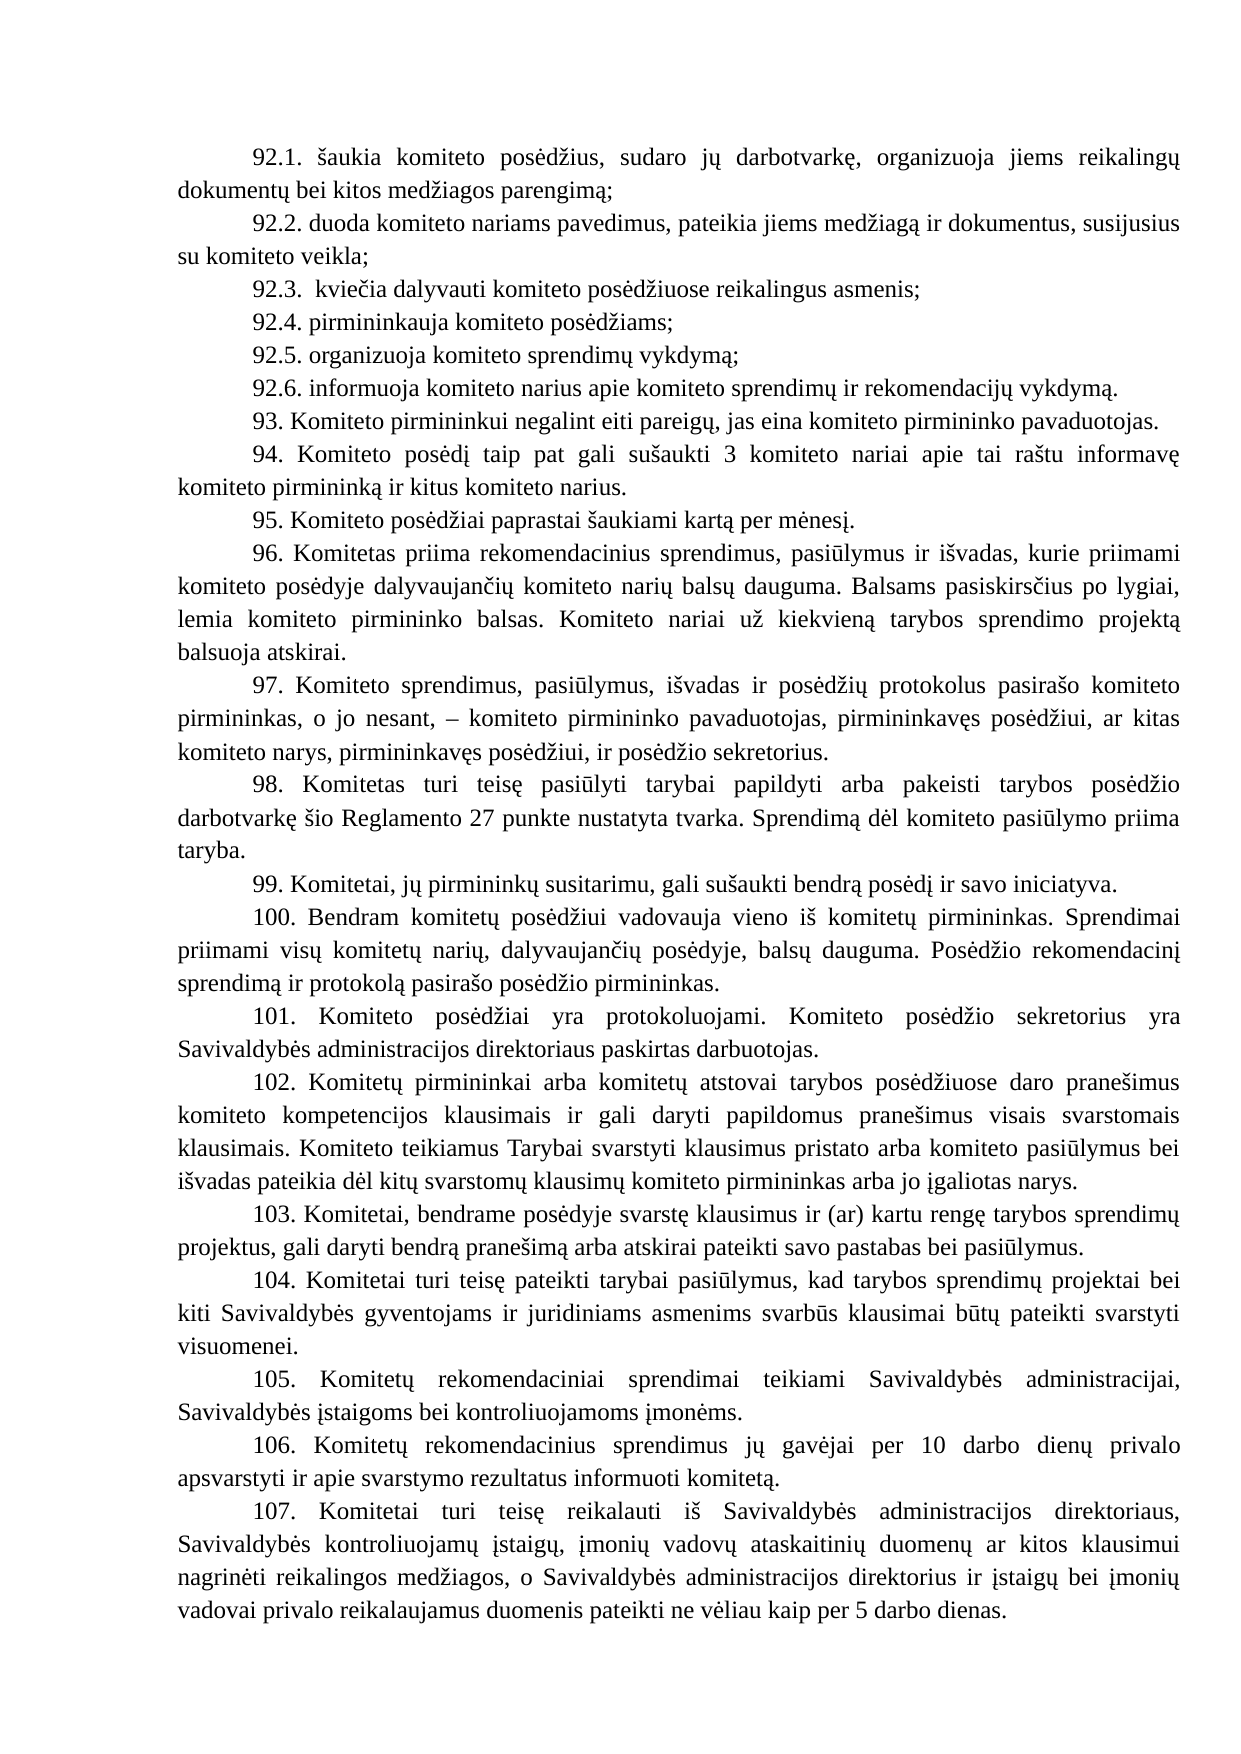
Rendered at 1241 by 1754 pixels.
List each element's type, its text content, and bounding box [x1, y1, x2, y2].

text 98. Komitetas turi teisę pasiūlyti tarybai papildyti arba pakeisti tarybos posėdžio darbotvarkę šio Reglamento 27 punkte nustatyta tvarka. Sprendimą dėl komiteto pasiūlymo priima taryba. [177, 769, 1181, 864]
text 92.3. kviečia dalyvauti komiteto posėdžiuose reikalingus asmenis; [177, 274, 1181, 303]
text 101. Komiteto posėdžiai yra protokoluojami. Komiteto posėdžio sekretorius yra Savivaldybės administracijos direktoriaus paskirtas darbuotojas. [177, 1001, 1181, 1062]
text 92.6. informuoja komiteto narius apie komiteto sprendimų ir rekomendacijų vykdymą. [177, 373, 1181, 402]
text 104. Komitetai turi teisę pateikti tarybai pasiūlymus, kad tarybos sprendimų projektai bei kiti Savivaldybės gyventojams ir juridiniams asmenims svarbūs klausimai būtų pateikti svarstyti visuomenei. [177, 1265, 1181, 1360]
text 107. Komitetai turi teisę reikalauti iš Savivaldybės administracijos direktoriaus, Savivaldybės kontroliuojamų įstaigų, įmonių vadovų ataskaitinių duomenų ar kitos klausimui nagrinėti reikalingos medžiagos, o Savivaldybės administracijos direktorius ir įstaigų bei įmonių vadovai privalo reikalaujamus duomenis pateikti ne vėliau kaip per 5 darbo dienas. [177, 1496, 1181, 1624]
text 99. Komitetai, jų pirmininkų susitarimu, gali sušaukti bendrą posėdį ir savo iniciatyva. [177, 869, 1181, 897]
text 93. Komiteto pirmininkui negalint eiti pareigų, jas eina komiteto pirmininko pavaduotojas. [177, 406, 1181, 435]
text 103. Komitetai, bendrame posėdyje svarstę klausimus ir (ar) kartu rengę tarybos sprendimų projektus, gali daryti bendrą pranešimą arba atskirai pateikti savo pastabas bei pasiūlymus. [177, 1199, 1181, 1261]
text 100. Bendram komitetų posėdžiui vadovauja vieno iš komitetų pirmininkas. Sprendimai priimami visų komitetų narių, dalyvaujančių posėdyje, balsų dauguma. Posėdžio rekomendacinį sprendimą ir protokolą pasirašo posėdžio pirmininkas. [177, 902, 1181, 996]
text 105. Komitetų rekomendaciniai sprendimai teikiami Savivaldybės administracijai, Savivaldybės įstaigoms bei kontroliuojamoms įmonėms. [177, 1364, 1181, 1426]
text 97. Komiteto sprendimus, pasiūlymus, išvadas ir posėdžių protokolus pasirašo komiteto pirmininkas, o jo nesant, – komiteto pirmininko pavaduotojas, pirmininkavęs posėdžiui, ar kitas komiteto narys, pirmininkavęs posėdžiui, ir posėdžio sekretorius. [177, 671, 1181, 765]
text 102. Komitetų pirmininkai arba komitetų atstovai tarybos posėdžiuose daro pranešimus komiteto kompetencijos klausimais ir gali daryti papildomus pranešimus visais svarstomais klausimais. Komiteto teikiamus Tarybai svarstyti klausimus pristato arba komiteto pasiūlymus bei išvadas pateikia dėl kitų svarstomų klausimų komiteto pirmininkas arba jo įgaliotas narys. [177, 1067, 1181, 1194]
text 96. Komitetas priima rekomendacinius sprendimus, pasiūlymus ir išvadas, kurie priimami komiteto posėdyje dalyvaujančių komiteto narių balsų dauguma. Balsams pasiskirsčius po lygiai, lemia komiteto pirmininko balsas. Komiteto nariai už kiekvieną tarybos sprendimo projektą balsuoja atskirai. [177, 538, 1181, 666]
text 92.4. pirmininkauja komiteto posėdžiams; [177, 307, 1181, 336]
text 106. Komitetų rekomendacinius sprendimus jų gavėjai per 10 darbo dienų privalo apsvarstyti ir apie svarstymo rezultatus informuoti komitetą. [177, 1430, 1181, 1492]
text 94. Komiteto posėdį taip pat gali sušaukti 3 komiteto nariai apie tai raštu informavę komiteto pirmininką ir kitus komiteto narius. [177, 439, 1181, 501]
text 95. Komiteto posėdžiai paprastai šaukiami kartą per mėnesį. [177, 505, 1181, 534]
text 92.5. organizuoja komiteto sprendimų vykdymą; [177, 340, 1181, 369]
text 92.2. duoda komiteto nariams pavedimus, pateikia jiems medžiagą ir dokumentus, susijusius su komiteto veikla; [177, 208, 1181, 270]
text 92.1. šaukia komiteto posėdžius, sudaro jų darbotvarkę, organizuoja jiems reikalingų dokumentų bei kitos medžiagos parengimą; [177, 142, 1181, 204]
